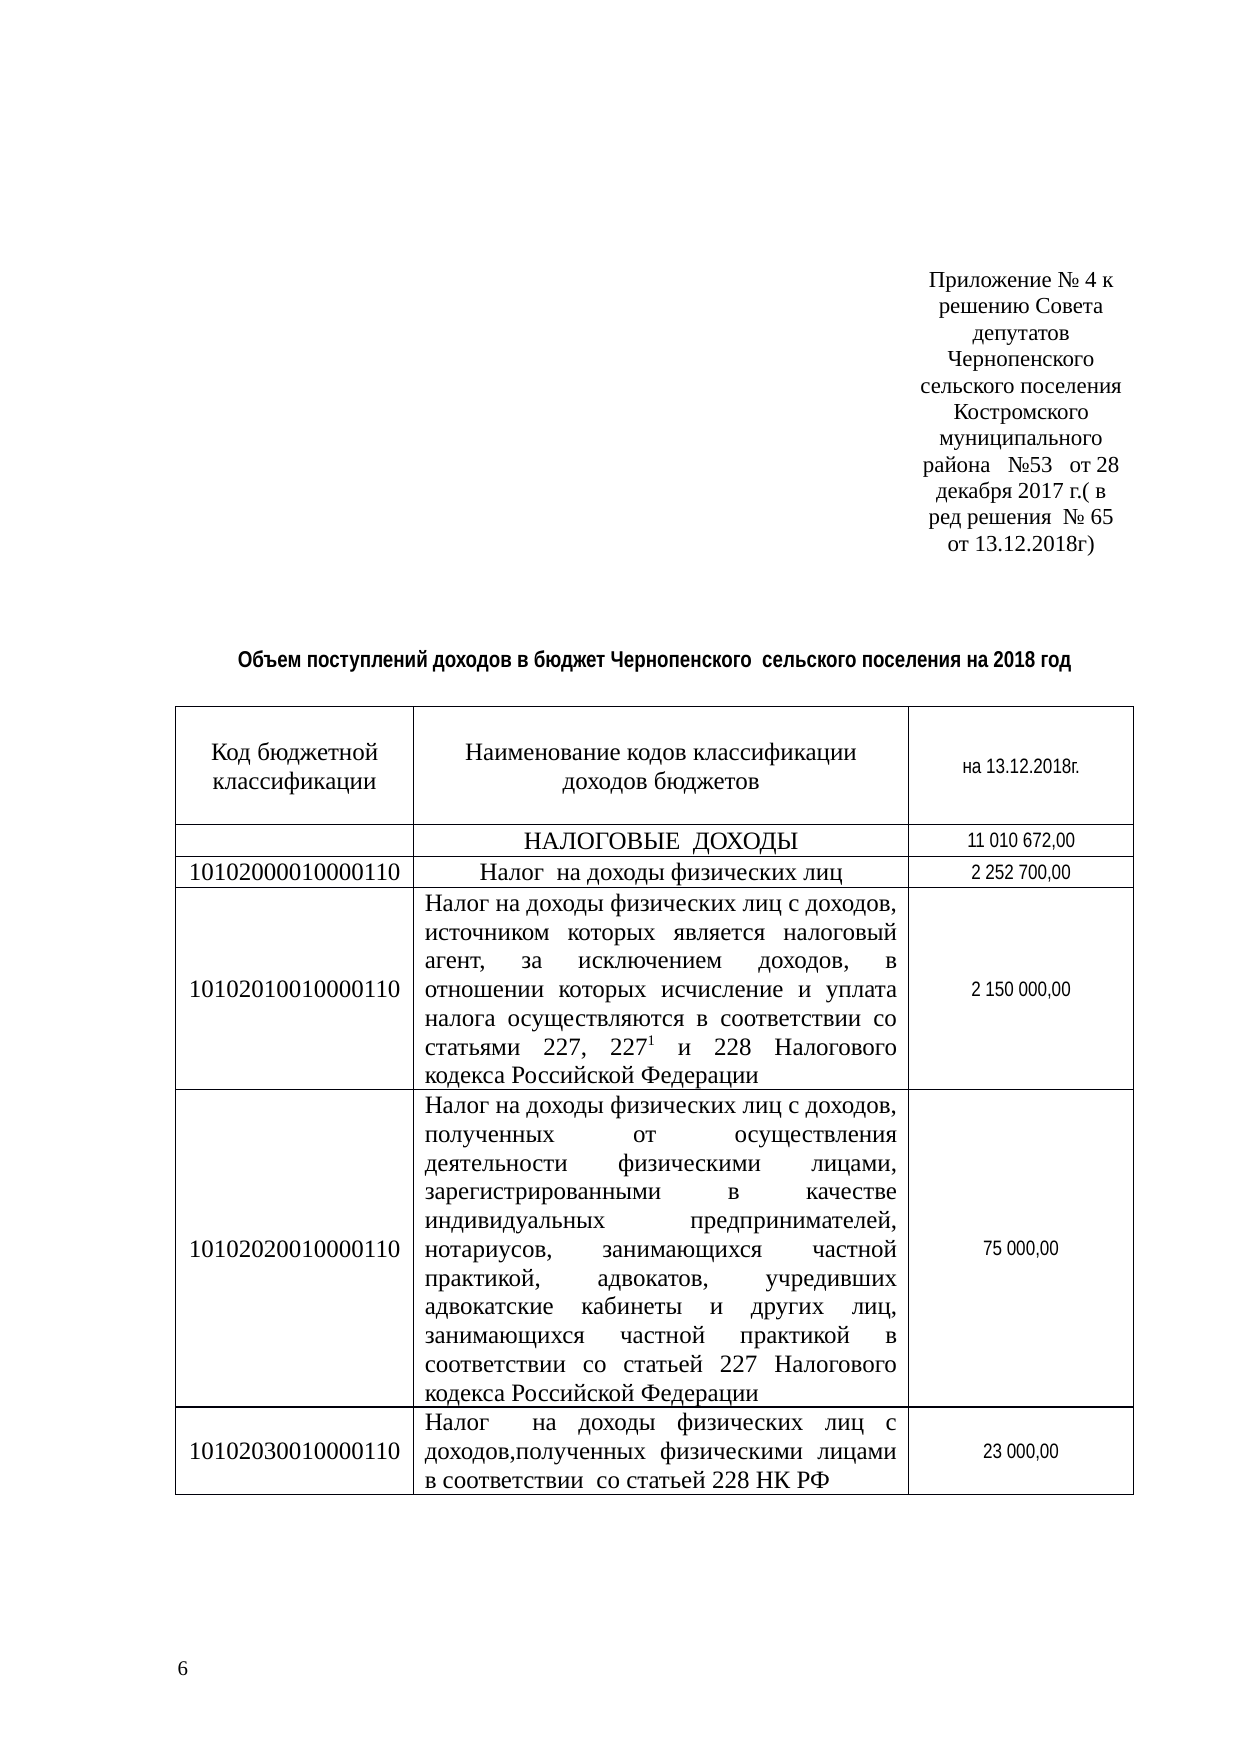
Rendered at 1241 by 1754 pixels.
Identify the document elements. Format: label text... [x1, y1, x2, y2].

table_cell 2 150 000,00 [909, 888, 1133, 1089]
table_cell 10102030010000110 [176, 1408, 413, 1494]
table_cell 23 000,00 [909, 1408, 1133, 1494]
table_cell Объем поступлений доходов в бюджет Чернопенского сельского поселения на 2018 год [176, 589, 1133, 672]
table_header Приложение № 4 к решению Совета депутатов Чернопенского сельского поселения Костромского муниципального района №53 от 28 декабря 2017 г.( в ред решения № 65 от 13.12.2018г) [909, 233, 1133, 589]
table_cell Налог на доходы физических лиц [414, 857, 908, 887]
table_cell 2 252 700,00 [909, 857, 1133, 887]
table_cell на 13.12.2018г. [909, 707, 1133, 824]
table_cell НАЛОГОВЫЕ ДОХОДЫ [414, 825, 908, 856]
table_cell Налог на доходы физических лиц с доходов,полученных физическими лицами в соответствии со статьей 228 НК РФ [414, 1408, 908, 1494]
table_cell Налог на доходы физических лиц с доходов, источником которых является налоговый агент, за исключением доходов, в отношении которых исчисление и уплата налога осуществляются в соответствии со статьями 227, 2271 и 228 Налогового кодекса Российской Федерации [414, 888, 908, 1089]
table_cell 11 010 672,00 [909, 825, 1133, 856]
table_header [406, 233, 908, 589]
table_cell [176, 672, 413, 706]
table_cell 75 000,00 [909, 1090, 1133, 1406]
table_cell [413, 672, 908, 706]
table_header [176, 233, 406, 589]
table_cell 10102010010000110 [176, 888, 413, 1089]
table_cell 10102000010000110 [176, 857, 413, 887]
table_cell [909, 672, 1133, 706]
table_cell [176, 825, 413, 856]
table_cell 10102020010000110 [176, 1090, 413, 1406]
table_cell Наименование кодов классификации доходов бюджетов [414, 707, 908, 824]
table_cell Налог на доходы физических лиц с доходов, полученных от осуществления деятельности физическими лицами, зарегистрированными в качестве индивидуальных предпринимателей, нотариусов, занимающихся частной практикой, адвокатов, учредивших адвокатские кабинеты и других лиц, занимающихся частной практикой в соответствии со статьей 227 Налогового кодекса Российской Федерации [414, 1090, 908, 1406]
table_cell Код бюджетной классификации [176, 707, 413, 824]
